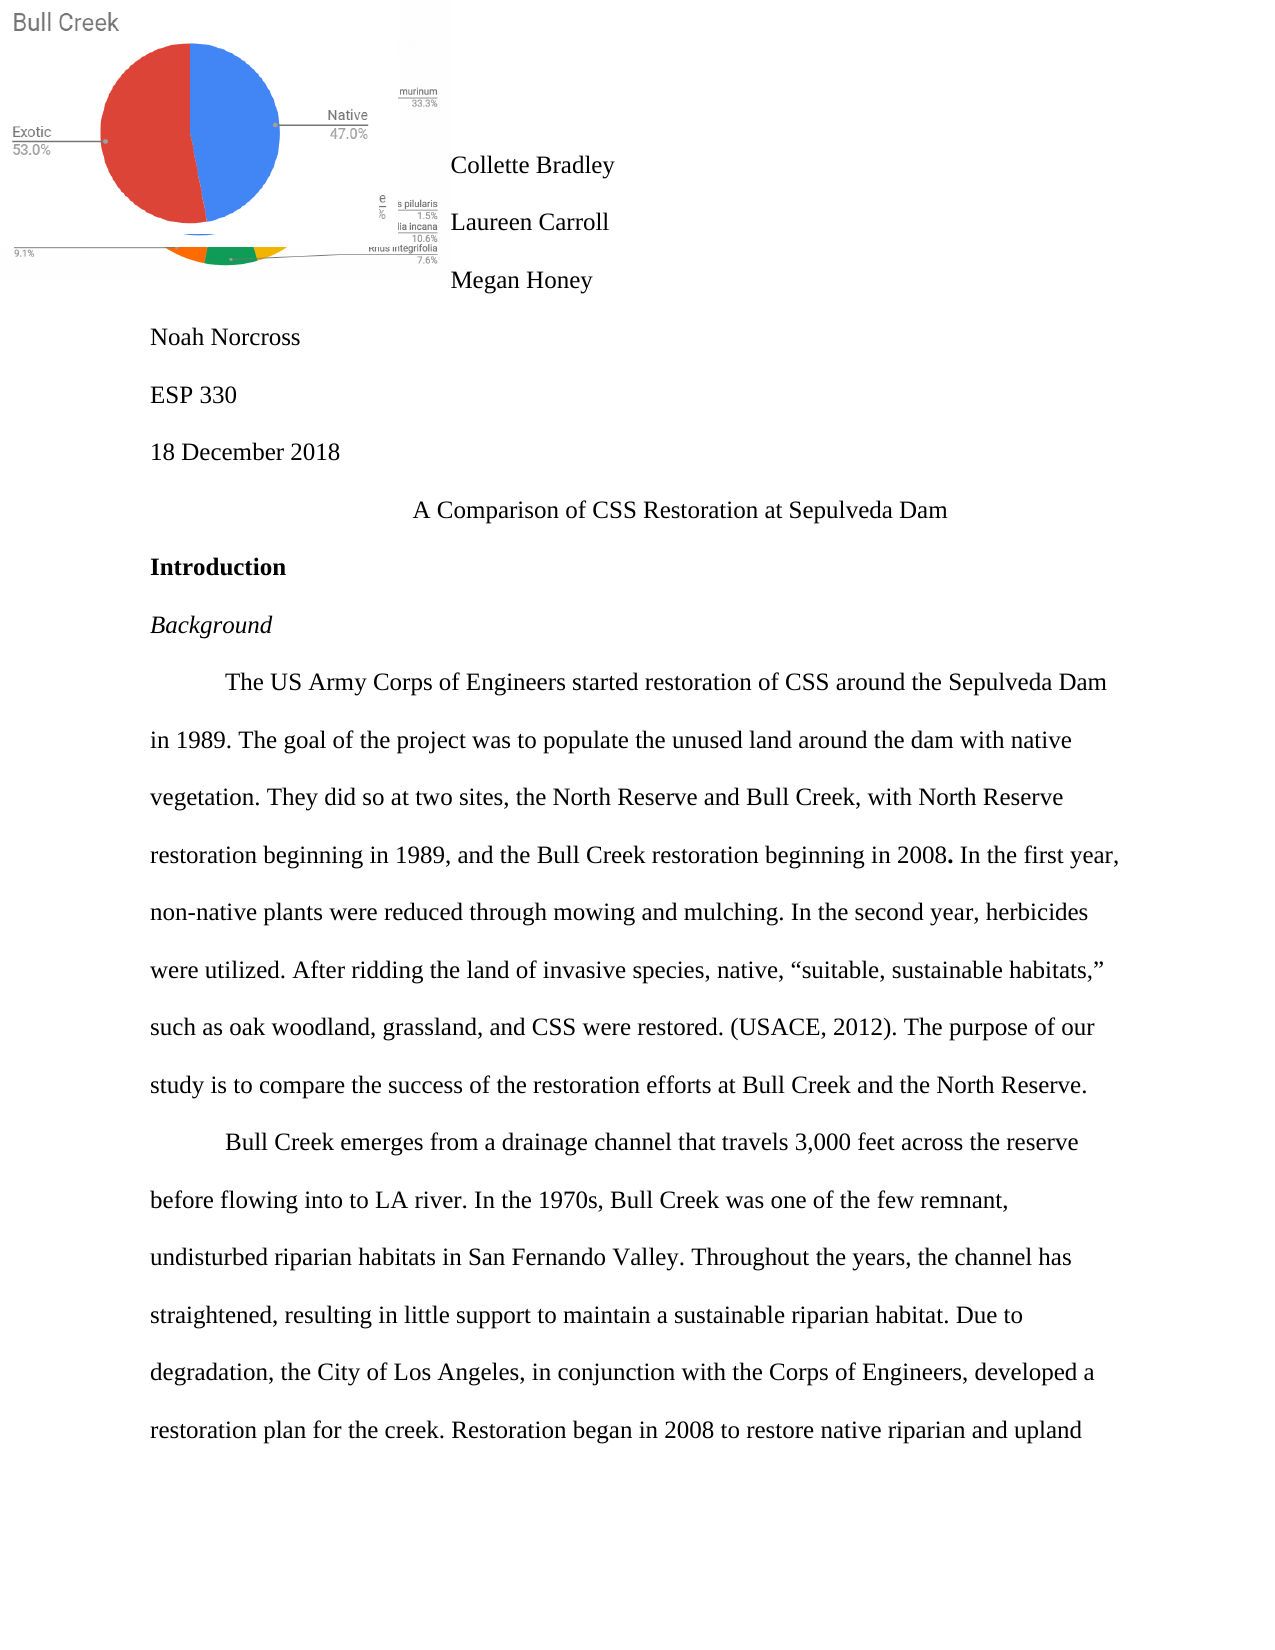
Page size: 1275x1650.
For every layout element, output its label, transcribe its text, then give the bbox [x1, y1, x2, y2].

text Megan Honey [150, 265, 1125, 294]
text Laureen Carroll [451, 207, 1125, 236]
text 18 December 2018 [150, 437, 1125, 466]
text Collette Bradley [451, 150, 1125, 179]
text ESP 330 [150, 380, 1125, 409]
text Introduction [150, 552, 1125, 581]
text Noah Norcross [150, 322, 1125, 351]
picture [0, 0, 451, 279]
text Background [150, 610, 1125, 639]
text The US Army Corps of Engineers started restoration of CSS around the Sepulveda Dam in 1989. The goal of the project was to populate the unused land around the dam with native vegetation. They did so at two sites, the North Reserve and Bull Creek, with North Reserve restoration beginning in 1989, and the Bull Creek restoration beginning in 2008. In the first year, non-native plants were reduced through mowing and mulching. In the second year, herbicides were utilized. After ridding the land of invasive species, native, “suitable, sustainable habitats,” such as oak woodland, grassland, and CSS were restored. (USACE, 2012). The purpose of our study is to compare the success of the restoration efforts at Bull Creek and the North Reserve. [150, 667, 1125, 1099]
text Bull Creek emerges from a drainage channel that travels 3,000 feet across the reserve before flowing into to LA river. In the 1970s, Bull Creek was one of the few remnant, undisturbed riparian habitats in San Fernando Valley. Throughout the years, the channel has straightened, resulting in little support to maintain a sustainable riparian habitat. Due to degradation, the City of Los Angeles, in conjunction with the Corps of Engineers, developed a restoration plan for the creek. Restoration began in 2008 to restore native riparian and upland [150, 1127, 1125, 1444]
text A Comparison of CSS Restoration at Sepulveda Dam [225, 495, 1125, 524]
